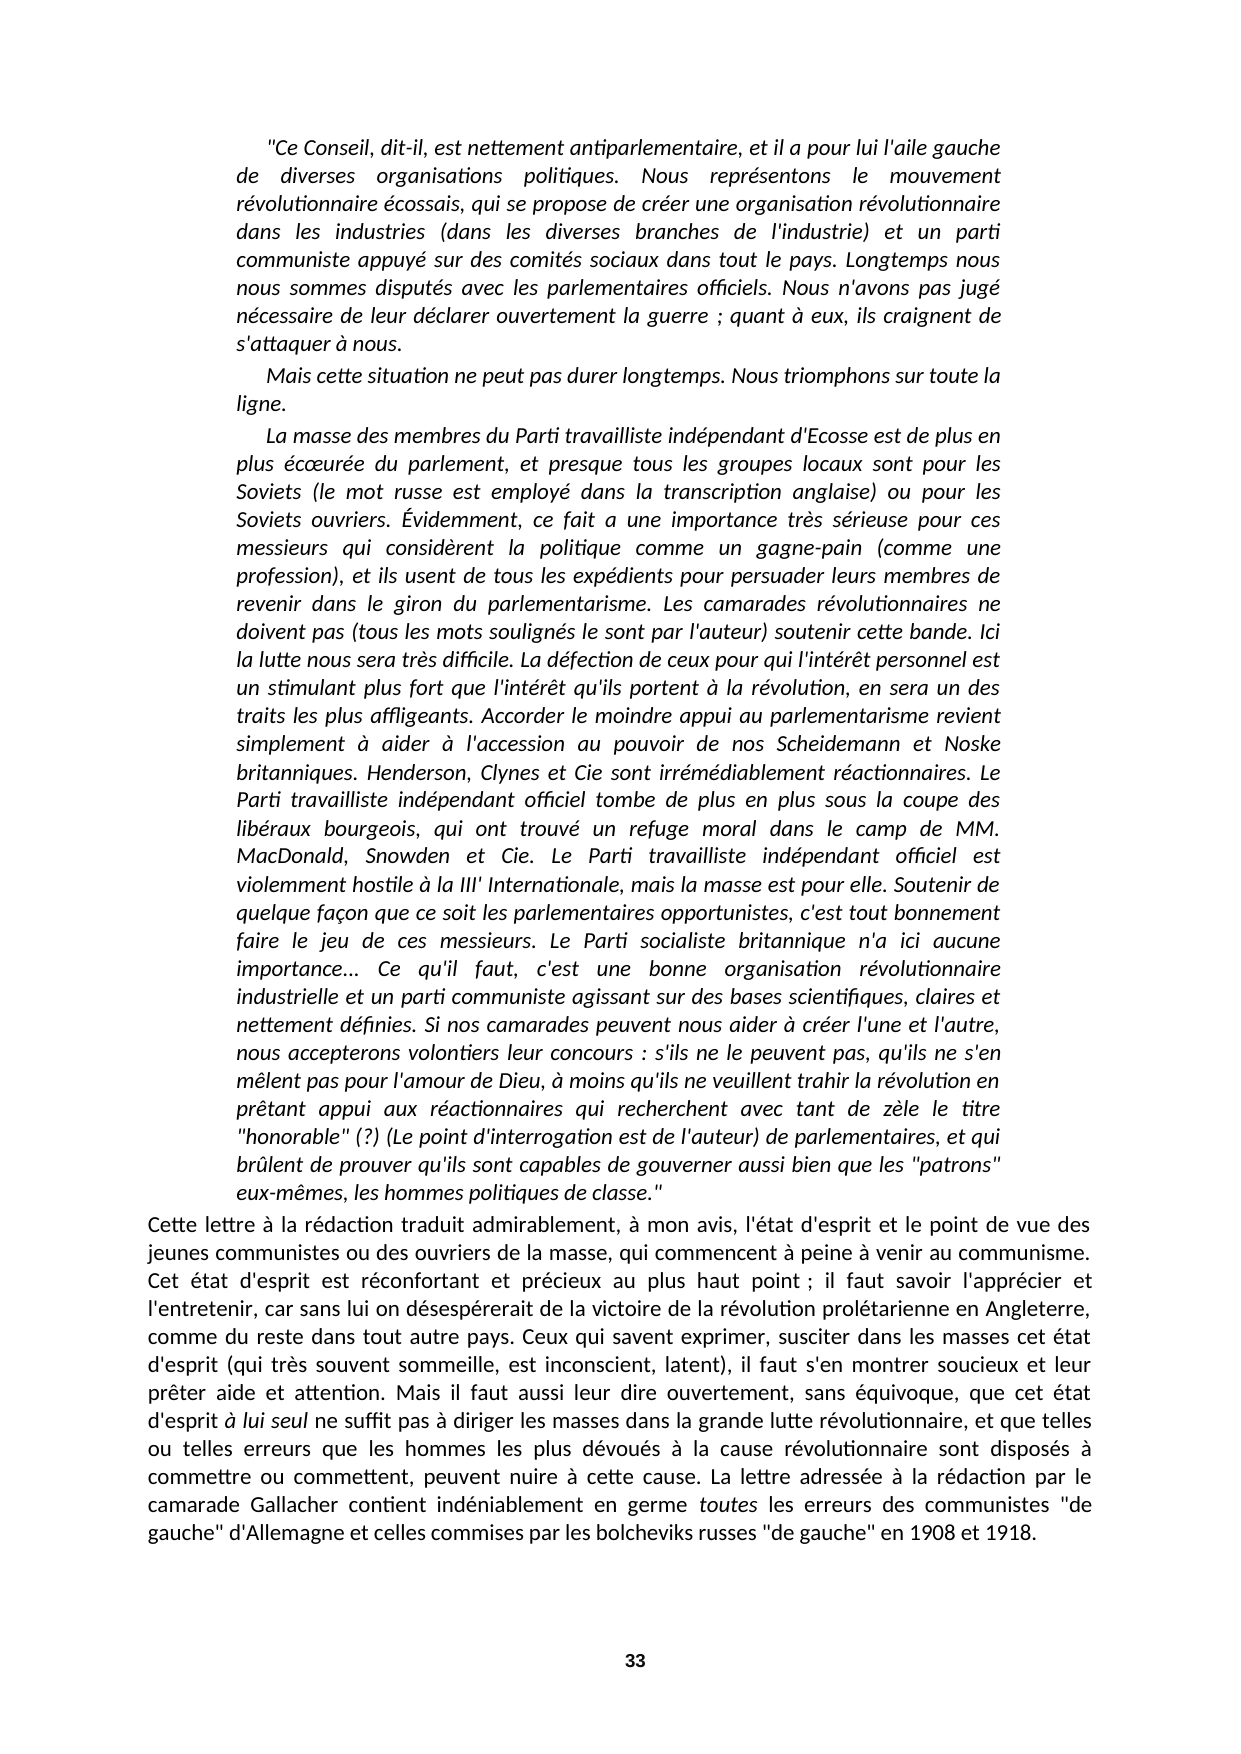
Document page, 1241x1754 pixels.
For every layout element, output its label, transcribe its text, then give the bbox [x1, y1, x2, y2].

text Mais cette situation ne peut pas durer longtemps. Nous triomphons sur toute la ligne. [236, 361, 1004, 417]
text Cette lettre à la rédaction traduit admirablement, à mon avis, l'état d'esprit et le point de vue des jeunes communistes ou des ouvriers de la masse, qui commencent à peine à venir au communisme. Cet état d'esprit est réconfortant et précieux au plus haut point ; il faut savoir l'apprécier et l'entretenir, car sans lui on désespérerait de la victoire de la révolution prolétarienne en Angleterre, comme du reste dans tout autre pays. Ceux qui savent exprimer, susciter dans les masses cet état d'esprit (qui très souvent sommeille, est inconscient, latent), il faut s'en montrer soucieux et leur prêter aide et attention. Mais il faut aussi leur dire ouvertement, sans équivoque, que cet état d'esprit à lui seul ne suffit pas à diriger les masses dans la grande lutte révolutionnaire, et que telles ou telles erreurs que les hommes les plus dévoués à la cause révolutionnaire sont disposés à commettre ou commettent, peuvent nuire à cette cause. La lettre adressée à la rédaction par le camarade Gallacher contient indéniablement en germe toutes les erreurs des communistes "de gauche" d'Allemagne et celles commises par les bolcheviks russes "de gauche" en 1908 et 1918. [148, 1210, 1093, 1546]
text La masse des membres du Parti travailliste indépendant d'Ecosse est de plus en plus écœurée du parlement, et presque tous les groupes locaux sont pour les Soviets (le mot russe est employé dans la transcription anglaise) ou pour les Soviets ouvriers. Évidemment, ce fait a une importance très sérieuse pour ces messieurs qui considèrent la politique comme un gagne-pain (comme une profession), et ils usent de tous les expédients pour persuader leurs membres de revenir dans le giron du parlementarisme. Les camarades révolutionnaires ne doivent pas (tous les mots soulignés le sont par l'auteur) soutenir cette bande. Ici la lutte nous sera très difficile. La défection de ceux pour qui l'intérêt personnel est un stimulant plus fort que l'intérêt qu'ils portent à la révolution, en sera un des traits les plus affligeants. Accorder le moindre appui au parlementarisme revient simplement à aider à l'accession au pouvoir de nos Scheidemann et Noske britanniques. Henderson, Clynes et Cie sont irrémédiablement réactionnaires. Le Parti travailliste indépendant officiel tombe de plus en plus sous la coupe des libéraux bourgeois, qui ont trouvé un refuge moral dans le camp de MM. MacDonald, Snowden et Cie. Le Parti travailliste indépendant officiel est violemment hostile à la III' Internationale, mais la masse est pour elle. Soutenir de quelque façon que ce soit les parlementaires opportunistes, c'est tout bonnement faire le jeu de ces messieurs. Le Parti socialiste britannique n'a ici aucune importance... Ce qu'il faut, c'est une bonne organisation révolutionnaire industrielle et un parti communiste agissant sur des bases scientifiques, claires et nettement définies. Si nos camarades peuvent nous aider à créer l'une et l'autre, nous accepterons volontiers leur concours : s'ils ne le peuvent pas, qu'ils ne s'en mêlent pas pour l'amour de Dieu, à moins qu'ils ne veuillent trahir la révolution en prêtant appui aux réactionnaires qui recherchent avec tant de zèle le titre "honorable" (?) (Le point d'interrogation est de l'auteur) de parlementaires, et qui brûlent de prouver qu'ils sont capables de gouverner aussi bien que les "patrons" eux-mêmes, les hommes politiques de classe." [236, 421, 1004, 1206]
text "Ce Conseil, dit-il, est nettement antiparlementaire, et il a pour lui l'aile gauche de diverses organisations politiques. Nous représentons le mouvement révolutionnaire écossais, qui se propose de créer une organisation révolutionnaire dans les industries (dans les diverses branches de l'industrie) et un parti communiste appuyé sur des comités sociaux dans tout le pays. Longtemps nous nous sommes disputés avec les parlementaires officiels. Nous n'avons pas jugé nécessaire de leur déclarer ouvertement la guerre ; quant à eux, ils craignent de s'attaquer à nous. [236, 133, 1004, 357]
